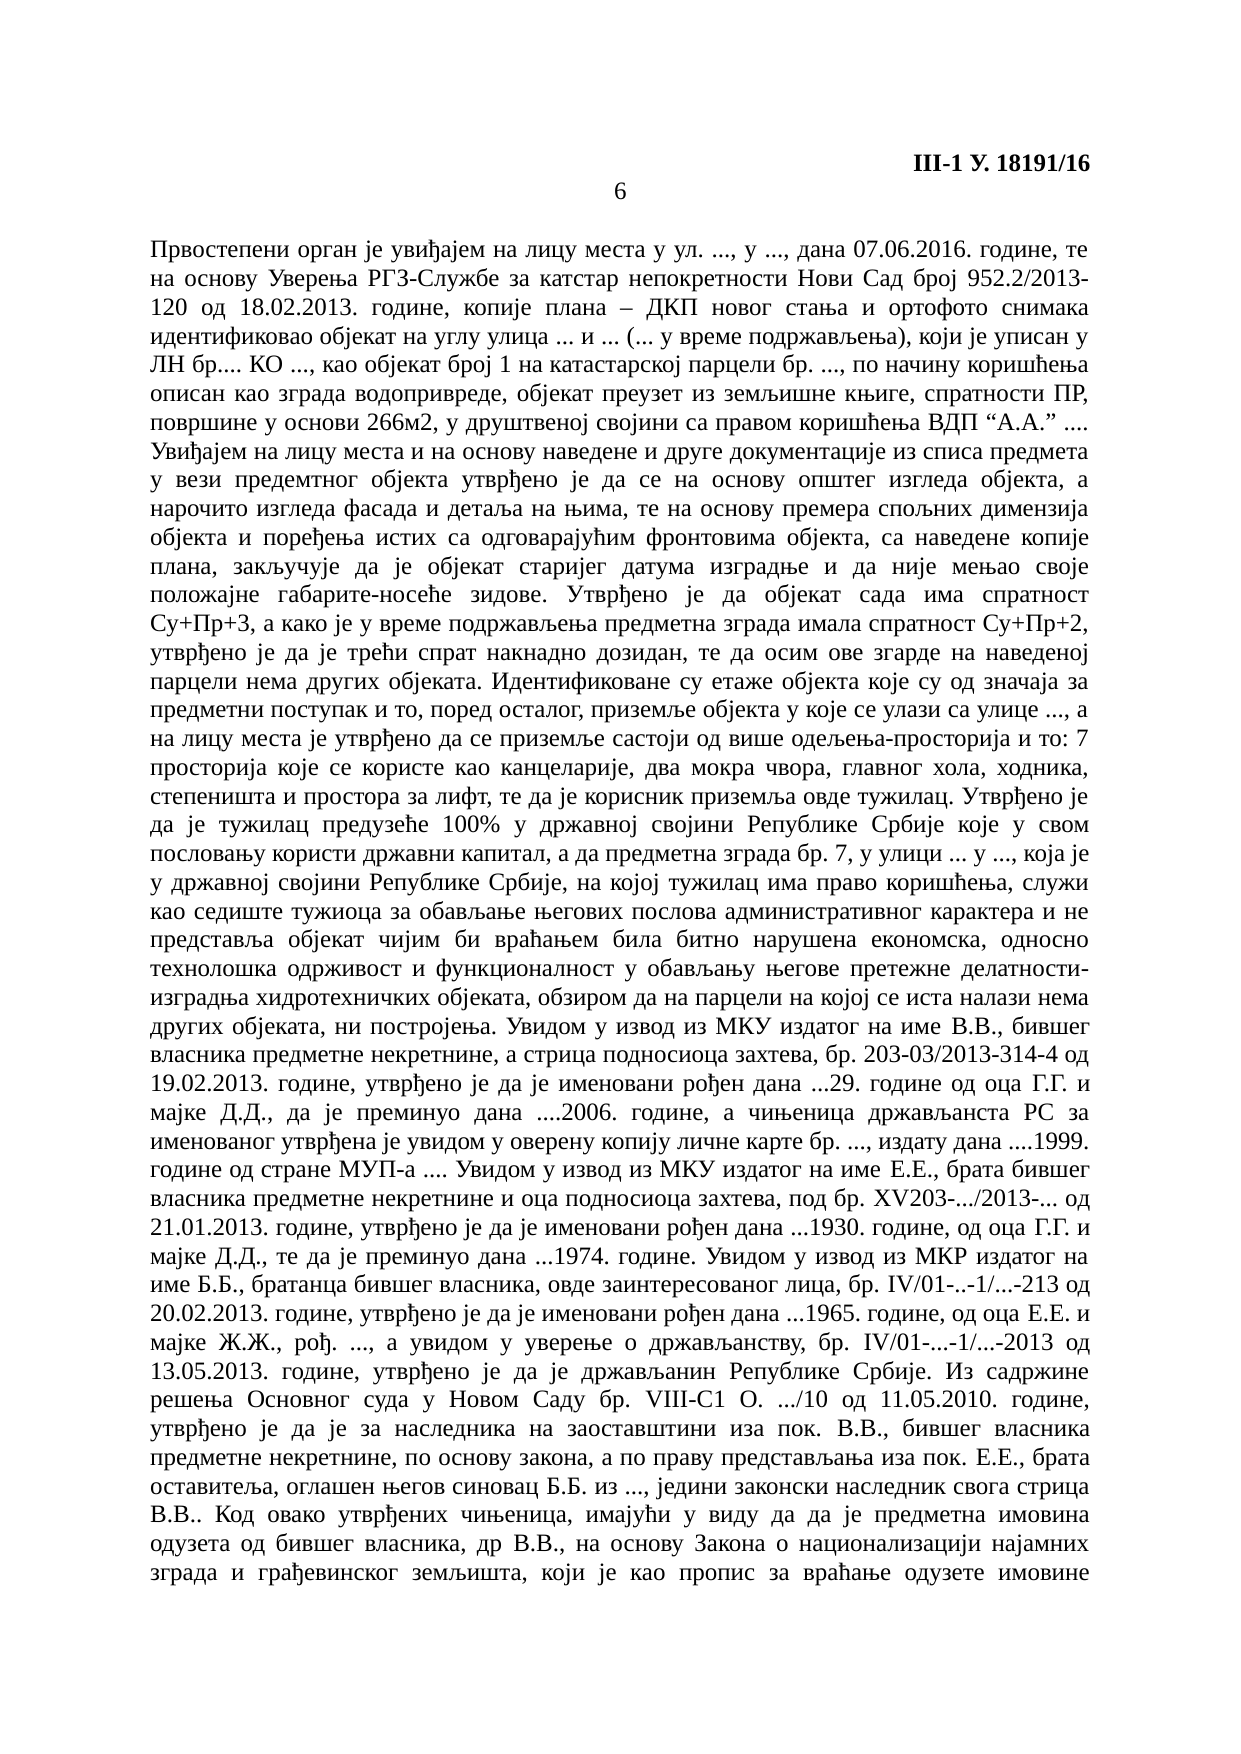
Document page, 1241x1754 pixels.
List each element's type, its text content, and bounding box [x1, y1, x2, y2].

text Првостепени орган је увиђајем на лицу места у ул. ..., у ..., дана 07.06.2016. године, те на основу Уверења РГЗ-Службе за катстар непокретности Нови Сад број 952.2/2013-120 од 18.02.2013. године, копије плана – ДКП новог стања и ортофото снимака идентификовао објекат на углу улица ... и ... (... у време подржављења), који је уписан у ЛН бр.... КО ..., као објекат број 1 на катастарској парцели бр. ..., по начину коришћења описан као зграда водопривреде, објекат преузет из земљишне књиге, спратности ПР, површине у основи 266м2, у друштвеној својини са правом коришћења ВДП “А.А.” .... Увиђајем на лицу места и на основу наведене и друге документације из списа предмета у вези предемтног објекта утврђено је да се на основу општег изгледа објекта, а нарочито изгледа фасада и детаља на њима, те на основу премера спољних димензија објекта и поређења истих са одговарајућим фронтовима објекта, са наведене копије плана, закључује да је објекат старијег датума изградње и да није мењао своје положајне габарите-носеће зидове. Утврђено је да објекат сада има спратност Су+Пр+3, а како је у време подржављења предметна зграда имала спратност Су+Пр+2, утврђено је да је трећи спрат накнадно дозидан, те да осим ове згарде на наведеној парцели нема других објеката. Идентификоване су етаже објекта које су од значаја за предметни поступак и то, поред осталог, приземље објекта у које се улази са улице ..., а на лицу места је утврђено да се приземље састоји од више одељења-просторија и то: 7 просторија које се користе као канцеларије, два мокра чвора, главног хола, ходника, степеништа и простора за лифт, те да је корисник приземља овде тужилац. Утврђено је да је тужилац предузеће 100% у државној својини Републике Србије које у свом пословању користи државни капитал, а да предметна зграда бр. 7, у улици ... у ..., која је у државној својини Републике Србије, на којој тужилац има право коришћења, служи као седиште тужиоца за обављање његових послова административног карактера и не представља објекат чијим би враћањем била битно нарушена економска, односно технолошка одрживост и функционалност у обављању његове претежне делатности-изградња хидротехничких објеката, обзиром да на парцели на којој се иста налази нема других објеката, ни постројења. Увидом у извод из МКУ издатог на име В.В., бившег власника предметне некретнине, а стрица подносиоца захтева, бр. 203-03/2013-314-4 од 19.02.2013. године, утврђено је да је именовани рођен дана ...29. године од оца Г.Г. и мајке Д.Д., да је преминуо дана ....2006. године, а чињеница држављанста РС за именованог утврђена је увидом у оверену копију личне карте бр. ..., издату дана ....1999. године од стране МУП-а .... Увидом у извод из МКУ издатог на име Е.Е., брата бившег власника предметне некретнине и оца подносиоца захтева, под бр. XV203-.../2013-... oд 21.01.2013. године, утврђено је да је именовани рођен дана ...1930. године, од оца Г.Г. и мајке Д.Д., те да је преминуо дана ...1974. године. Увидом у извод из МКР издатог на име Б.Б., братанца бившег власника, овде заинтересованог лица, бр. IV/01-..-1/...-213 од 20.02.2013. године, утврђено је да је именовани рођен дана ...1965. године, од оца Е.Е. и мајке Ж.Ж., рођ. ..., а увидом у уверење о држављанству, бр. IV/01-...-1/...-2013 од 13.05.2013. године, утврђено је да је држављанин Републике Србије. Из садржине решења Основног суда у Новом Саду бр. VIII-С1 О. .../10 од 11.05.2010. године, утврђено је да је за наследника на заоставштини иза пок. В.В., бившег власника предметне некретнине, по основу закона, а по праву представљања иза пок. Е.Е., брата оставитеља, оглашен његов синовац Б.Б. из ..., једини законски наследник свога стрица В.В.. Код овако утврђених чињеница, имајући у виду да да је предметна имовина одузета од бившег власника, др В.В., на основу Закона о национализацији најамних зграда и грађевинског земљишта, који је као пропис за враћање одузете имовине [150, 234, 1090, 1586]
